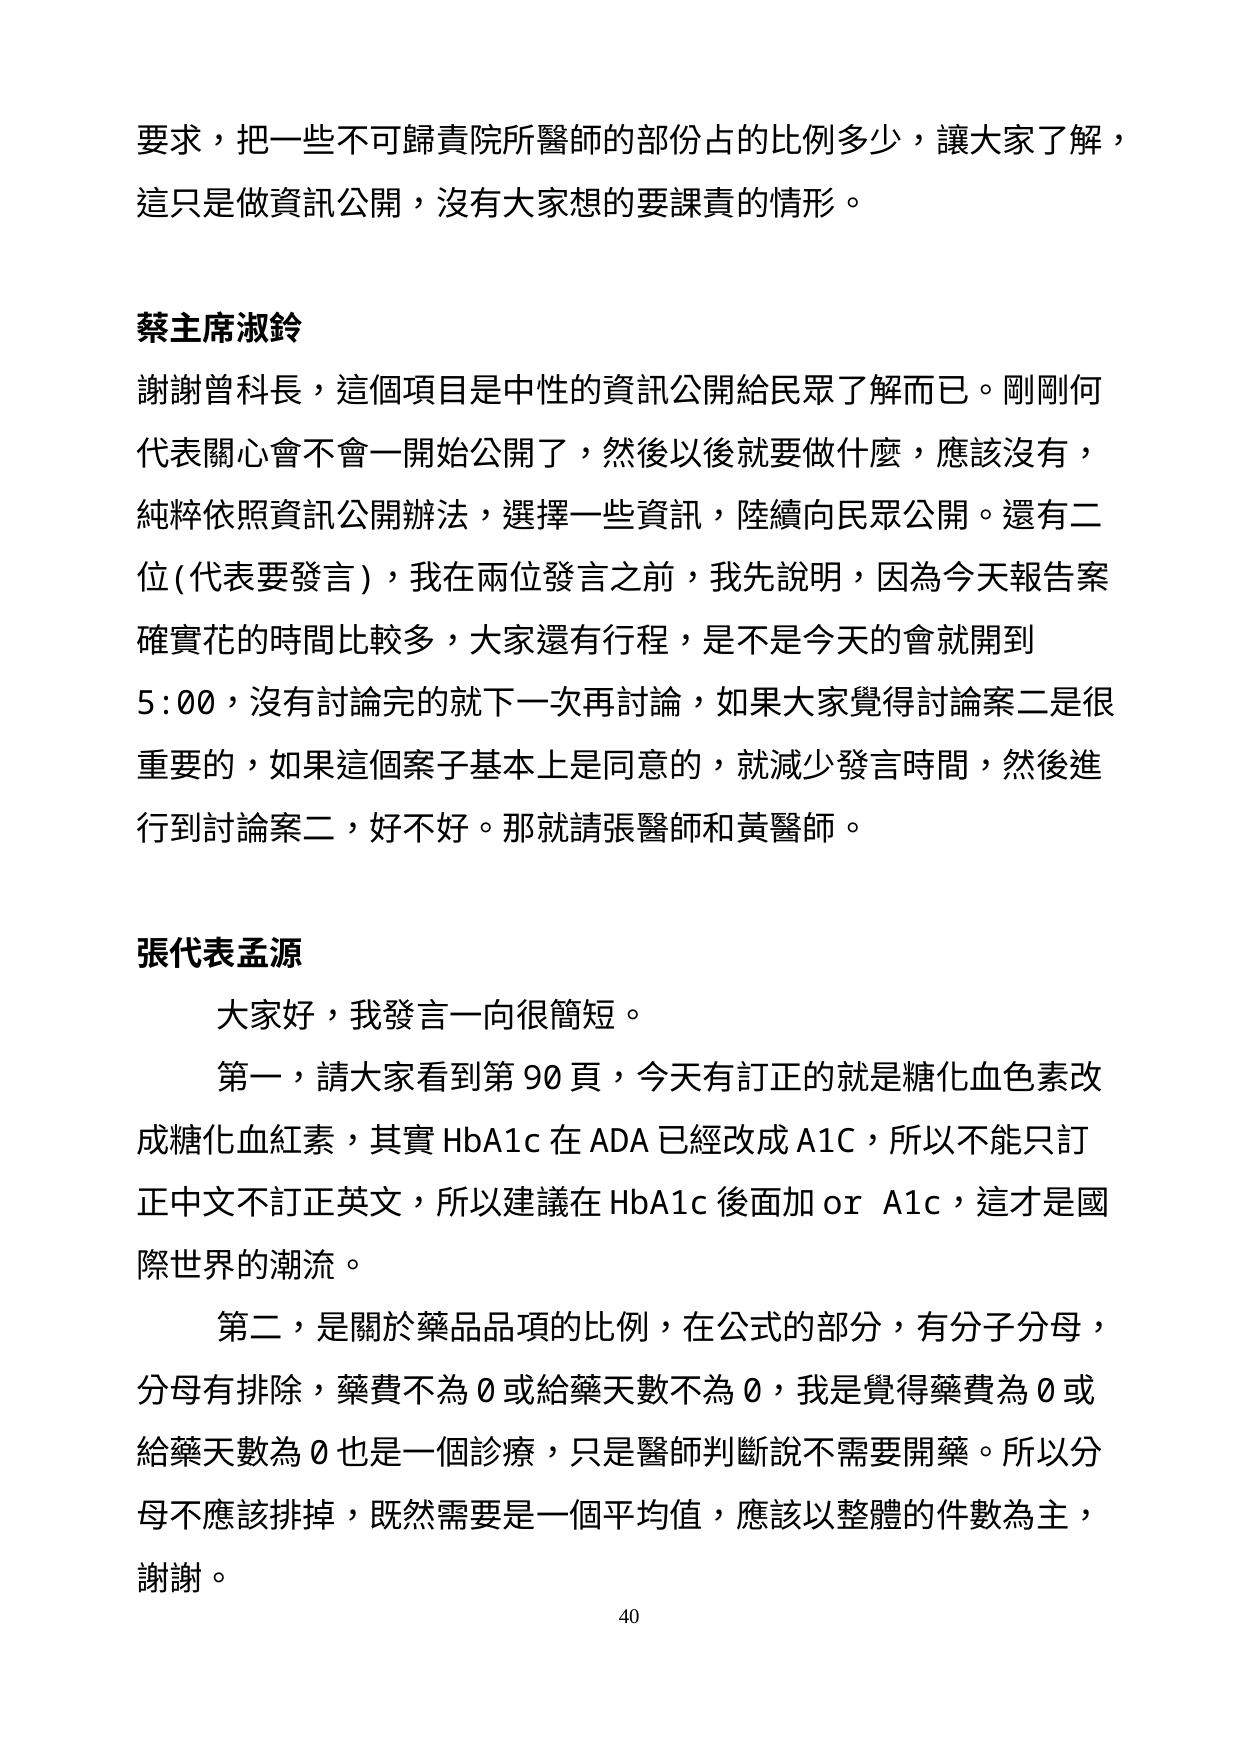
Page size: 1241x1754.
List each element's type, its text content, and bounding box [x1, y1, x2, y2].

text 第二，是關於藥品品項的比例，在公式的部分，有分子分母，分母有排除，藥費不為0或給藥天數不為0，我是覺得藥費為0或給藥天數為0也是一個診療，只是醫師判斷說不需要開藥。所以分母不應該排掉，既然需要是一個平均值，應該以整體的件數為主，謝謝。 [136, 1284, 1122, 1596]
text 大家好，我發言一向很簡短。 [136, 971, 1122, 1034]
text 張代表孟源 [136, 909, 1122, 971]
text 第一，請大家看到第90頁，今天有訂正的就是糖化血色素改成糖化血紅素，其實HbA1c在ADA已經改成A1C，所以不能只訂正中文不訂正英文，所以建議在HbA1c後面加or A1c，這才是國際世界的潮流。 [136, 1034, 1122, 1284]
text 謝謝曾科長，這個項目是中性的資訊公開給民眾了解而已。剛剛何代表關心會不會一開始公開了，然後以後就要做什麼，應該沒有，純粹依照資訊公開辦法，選擇一些資訊，陸續向民眾公開。還有二位(代表要發言)，我在兩位發言之前，我先說明，因為今天報告案確實花的時間比較多，大家還有行程，是不是今天的會就開到5:00，沒有討論完的就下一次再討論，如果大家覺得討論案二是很重要的，如果這個案子基本上是同意的，就減少發言時間，然後進行到討論案二，好不好。那就請張醫師和黃醫師。 [136, 346, 1122, 846]
text 二代健保法之後有授權訂定全民健康保險醫療品質資訊公開辦法，我做品質資訊公開是FOLLOW子法規辦理，品保方案是總額支付制度實施時配合做整體品質監測管理，希望對外統計資料是一致的。會議資料第95頁有呈現，每張處方平均開藥品項大於等於10項的比率不是BY人歸戶，是看一次病就開到10顆以上藥品的案件比率，西醫基層目前整體發生這種情況的比率不高，像103年第3季是0.08%，就是1萬件裡面有8件有這種情形。我再強調品保方案是整體性監測，至少讓全體保險對象知道實施總額支付制度後，有一些指標面向變化的情形如何，一般來說品保方案新訂的指標是暫不訂定參考值，是把整體的數據先呈現出來，讓全體保險對象能夠瞭解。至於剖腹產率數據在第95頁也有呈現，雖然變化不大，但還是有整體了解它變化的意義，這個指標至少區分出具適應症、自行要求，把一些不可歸責院所醫師的部份占的比例多少，讓大家了解，這只是做資訊公開，沒有大家想的要課責的情形。 [136, 96, 1122, 221]
text 蔡主席淑鈴 [136, 284, 1122, 346]
